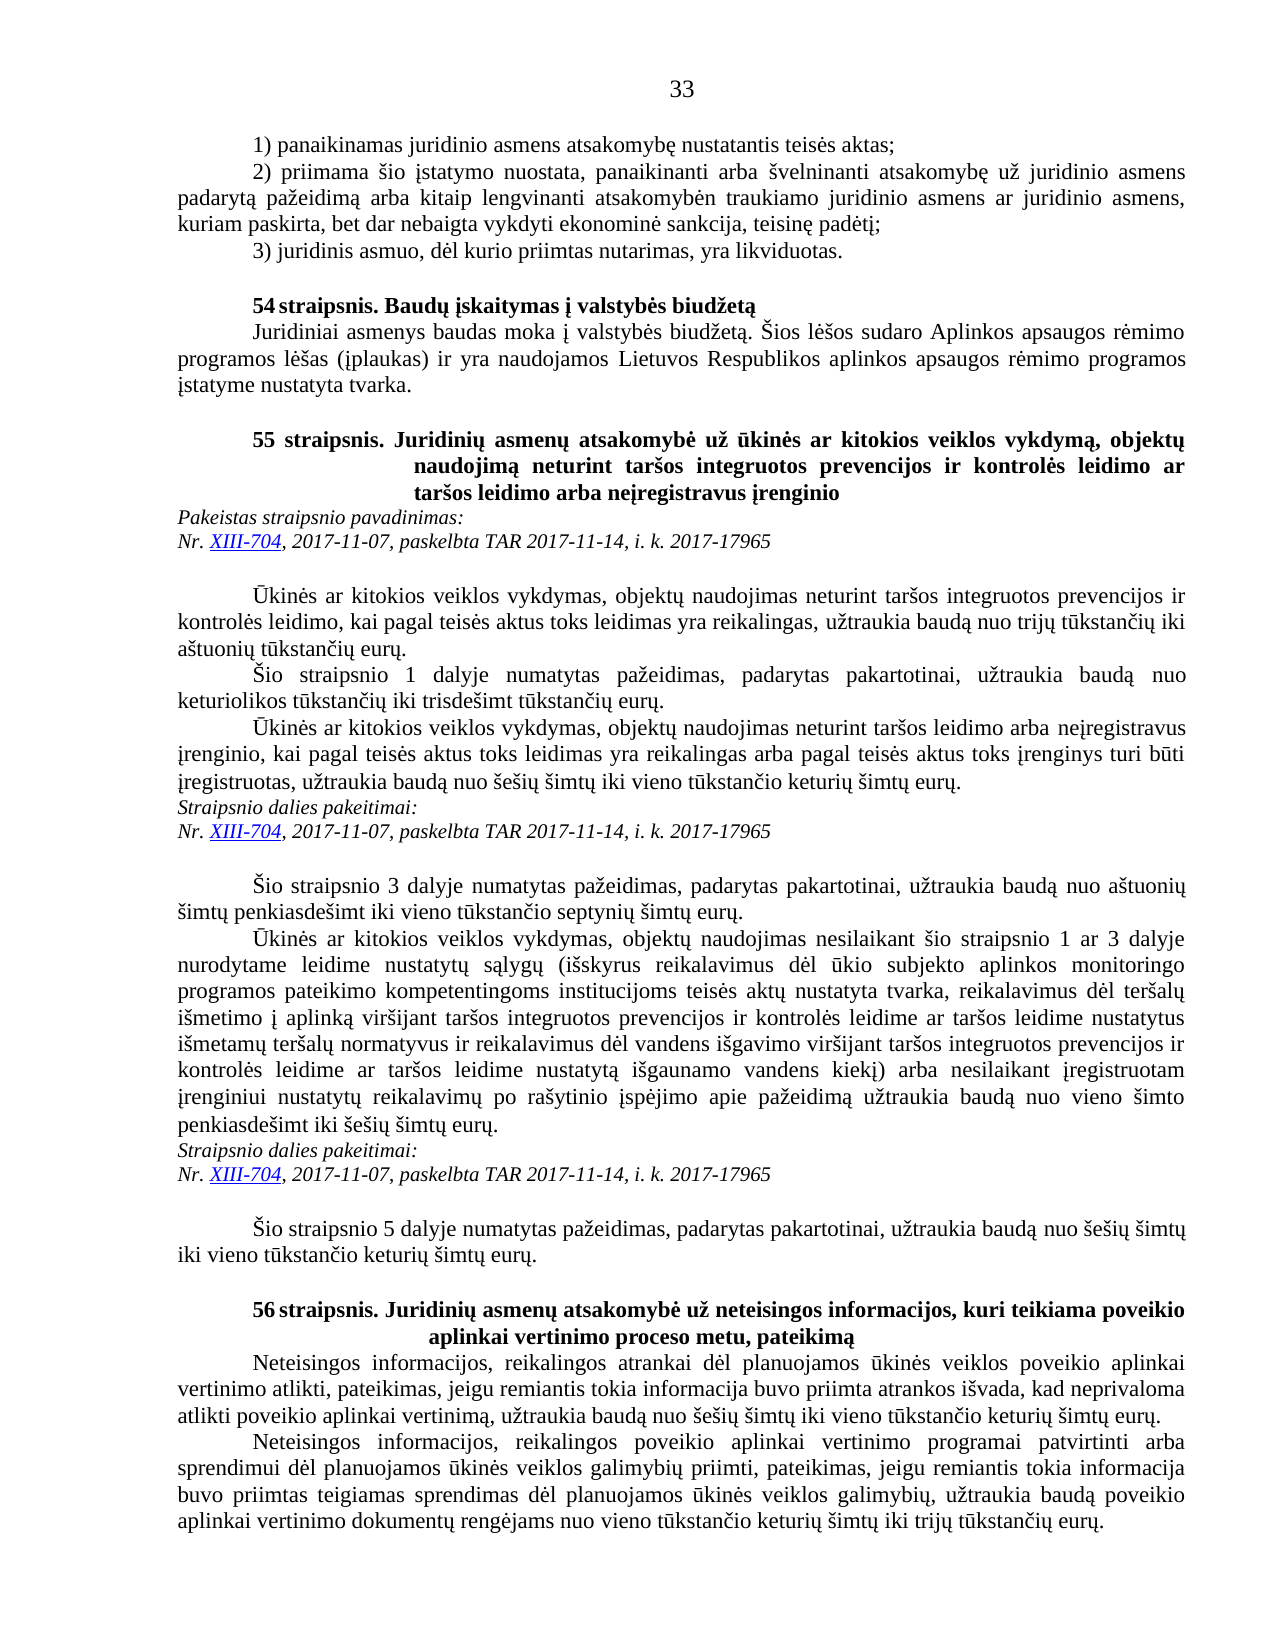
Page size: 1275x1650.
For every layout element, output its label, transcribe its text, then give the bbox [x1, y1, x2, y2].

text Nr. XIII-704, 2017-11-07, paskelbta TAR 2017-11-14, i. k. 2017-17965 [177, 1162, 1186, 1186]
text 2) priimama šio įstatymo nuostata, panaikinanti arba švelninanti atsakomybę už juridinio asmens padarytą pažeidimą arba kitaip lengvinanti atsakomybėn traukiamo juridinio asmens ar juridinio asmens, kuriam paskirta, bet dar nebaigta vykdyti ekonominė sankcija, teisinę padėtį; [177, 158, 1186, 237]
text 54 straipsnis. Baudų įskaitymas į valstybės biudžetą [177, 292, 1186, 318]
text Šio straipsnio 5 dalyje numatytas pažeidimas, padarytas pakartotinai, užtraukia baudą nuo šešių šimtų iki vieno tūkstančio keturių šimtų eurų. [177, 1215, 1186, 1268]
text Ūkinės ar kitokios veiklos vykdymas, objektų naudojimas neturint taršos leidimo arba neįregistravus įrenginio, kai pagal teisės aktus toks leidimas yra reikalingas arba pagal teisės aktus toks įrenginys turi būti įregistruotas, užtraukia baudą nuo šešių šimtų iki vieno tūkstančio keturių šimtų eurų. [177, 714, 1186, 795]
text Šio straipsnio 3 dalyje numatytas pažeidimas, padarytas pakartotinai, užtraukia baudą nuo aštuonių šimtų penkiasdešimt iki vieno tūkstančio septynių šimtų eurų. [177, 872, 1186, 925]
text 1) panaikinamas juridinio asmens atsakomybę nustatantis teisės aktas; [177, 131, 1186, 158]
text 56 straipsnis. Juridinių asmenų atsakomybė už neteisingos informacijos, kuri teikiama poveikio aplinkai vertinimo proceso metu, pateikimą [252, 1296, 1186, 1349]
text Ūkinės ar kitokios veiklos vykdymas, objektų naudojimas neturint taršos integruotos prevencijos ir kontrolės leidimo, kai pagal teisės aktus toks leidimas yra reikalingas, užtraukia baudą nuo trijų tūkstančių iki aštuonių tūkstančių eurų. [177, 582, 1186, 661]
text Neteisingos informacijos, reikalingos poveikio aplinkai vertinimo programai patvirtinti arba sprendimui dėl planuojamos ūkinės veiklos galimybių priimti, pateikimas, jeigu remiantis tokia informacija buvo priimtas teigiamas sprendimas dėl planuojamos ūkinės veiklos galimybių, užtraukia baudą poveikio aplinkai vertinimo dokumentų rengėjams nuo vieno tūkstančio keturių šimtų iki trijų tūkstančių eurų. [177, 1428, 1186, 1533]
text Nr. XIII-704, 2017-11-07, paskelbta TAR 2017-11-14, i. k. 2017-17965 [177, 819, 1186, 843]
text Ūkinės ar kitokios veiklos vykdymas, objektų naudojimas nesilaikant šio straipsnio 1 ar 3 dalyje nurodytame leidime nustatytų sąlygų (išskyrus reikalavimus dėl ūkio subjekto aplinkos monitoringo programos pateikimo kompetentingoms institucijoms teisės aktų nustatyta tvarka, reikalavimus dėl teršalų išmetimo į aplinką viršijant taršos integruotos prevencijos ir kontrolės leidime ar taršos leidime nustatytus išmetamų teršalų normatyvus ir reikalavimus dėl vandens išgavimo viršijant taršos integruotos prevencijos ir kontrolės leidime ar taršos leidime nustatytą išgaunamo vandens kiekį) arba nesilaikant įregistruotam įrenginiui nustatytų reikalavimų po rašytinio įspėjimo apie pažeidimą užtraukia baudą nuo vieno šimto penkiasdešimt iki šešių šimtų eurų. [177, 925, 1186, 1138]
text Šio straipsnio 1 dalyje numatytas pažeidimas, padarytas pakartotinai, užtraukia baudą nuo keturiolikos tūkstančių iki trisdešimt tūkstančių eurų. [177, 661, 1186, 714]
text Neteisingos informacijos, reikalingos atrankai dėl planuojamos ūkinės veiklos poveikio aplinkai vertinimo atlikti, pateikimas, jeigu remiantis tokia informacija buvo priimta atrankos išvada, kad neprivaloma atlikti poveikio aplinkai vertinimą, užtraukia baudą nuo šešių šimtų iki vieno tūkstančio keturių šimtų eurų. [177, 1349, 1186, 1428]
text Pakeistas straipsnio pavadinimas: [177, 505, 1186, 529]
text Nr. XIII-704, 2017-11-07, paskelbta TAR 2017-11-14, i. k. 2017-17965 [177, 529, 1186, 553]
text Straipsnio dalies pakeitimai: [177, 795, 1186, 819]
text Straipsnio dalies pakeitimai: [177, 1138, 1186, 1162]
text Juridiniai asmenys baudas moka į valstybės biudžetą. Šios lėšos sudaro Aplinkos apsaugos rėmimo programos lėšas (įplaukas) ir yra naudojamos Lietuvos Respublikos aplinkos apsaugos rėmimo programos įstatyme nustatyta tvarka. [177, 318, 1186, 397]
text 55 straipsnis. Juridinių asmenų atsakomybė už ūkinės ar kitokios veiklos vykdymą, objektų naudojimą neturint taršos integruotos prevencijos ir kontrolės leidimo ar taršos leidimo arba neįregistravus įrenginio [252, 426, 1186, 505]
text 3) juridinis asmuo, dėl kurio priimtas nutarimas, yra likviduotas. [177, 237, 1186, 263]
